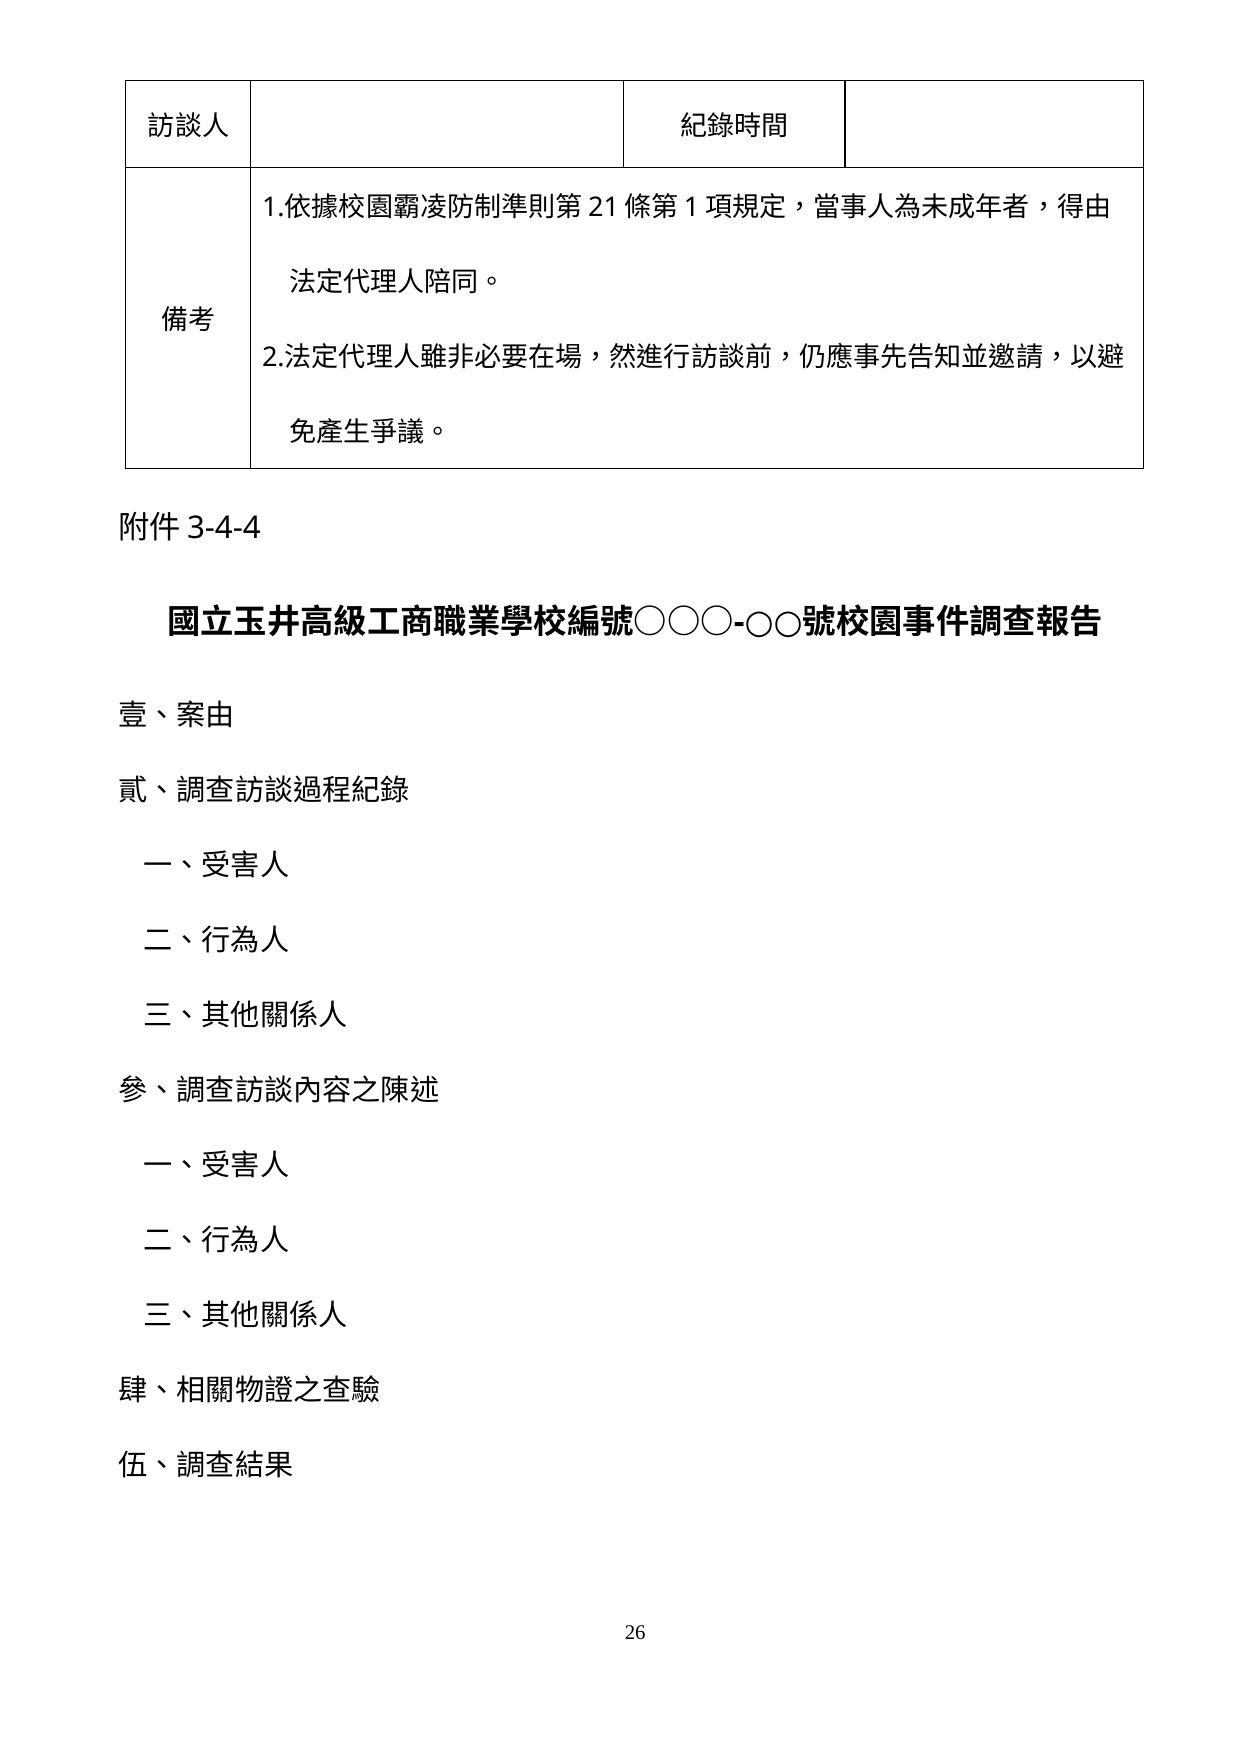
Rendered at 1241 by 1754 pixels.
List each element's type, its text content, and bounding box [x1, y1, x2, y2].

table_cell 備考 [126, 168, 250, 468]
text 一、受害人 [143, 1125, 1152, 1200]
table_cell 1.依據校園霸凌防制準則第21條第1項規定，當事人為未成年者，得由法定代理人陪同。 2.法定代理人雖非必要在場，然進行訪談前，仍應事先告知並邀請，以避免產生爭議。 [251, 168, 1143, 468]
text 三、其他關係人 [143, 975, 1152, 1050]
text 國立玉井高級工商職業學校編號○○○-○○號校園事件調查報告 [118, 581, 1152, 656]
table_cell 紀錄時間 [624, 81, 844, 167]
table_cell [846, 81, 1143, 167]
text 三、其他關係人 [143, 1275, 1152, 1350]
table_cell [251, 81, 623, 167]
text 肆、相關物證之查驗 [118, 1350, 1152, 1425]
text 壹、案由 [118, 675, 1152, 750]
text 一、受害人 [143, 825, 1152, 900]
text 二、行為人 [143, 900, 1152, 975]
text 二、行為人 [143, 1200, 1152, 1275]
text 伍、調查結果 [118, 1425, 1152, 1500]
text 貳、調查訪談過程紀錄 [118, 750, 1152, 825]
text 附件3-4-4 [118, 487, 1152, 562]
text 參、調查訪談內容之陳述 [118, 1050, 1152, 1125]
table_cell 訪談人 [126, 81, 250, 167]
